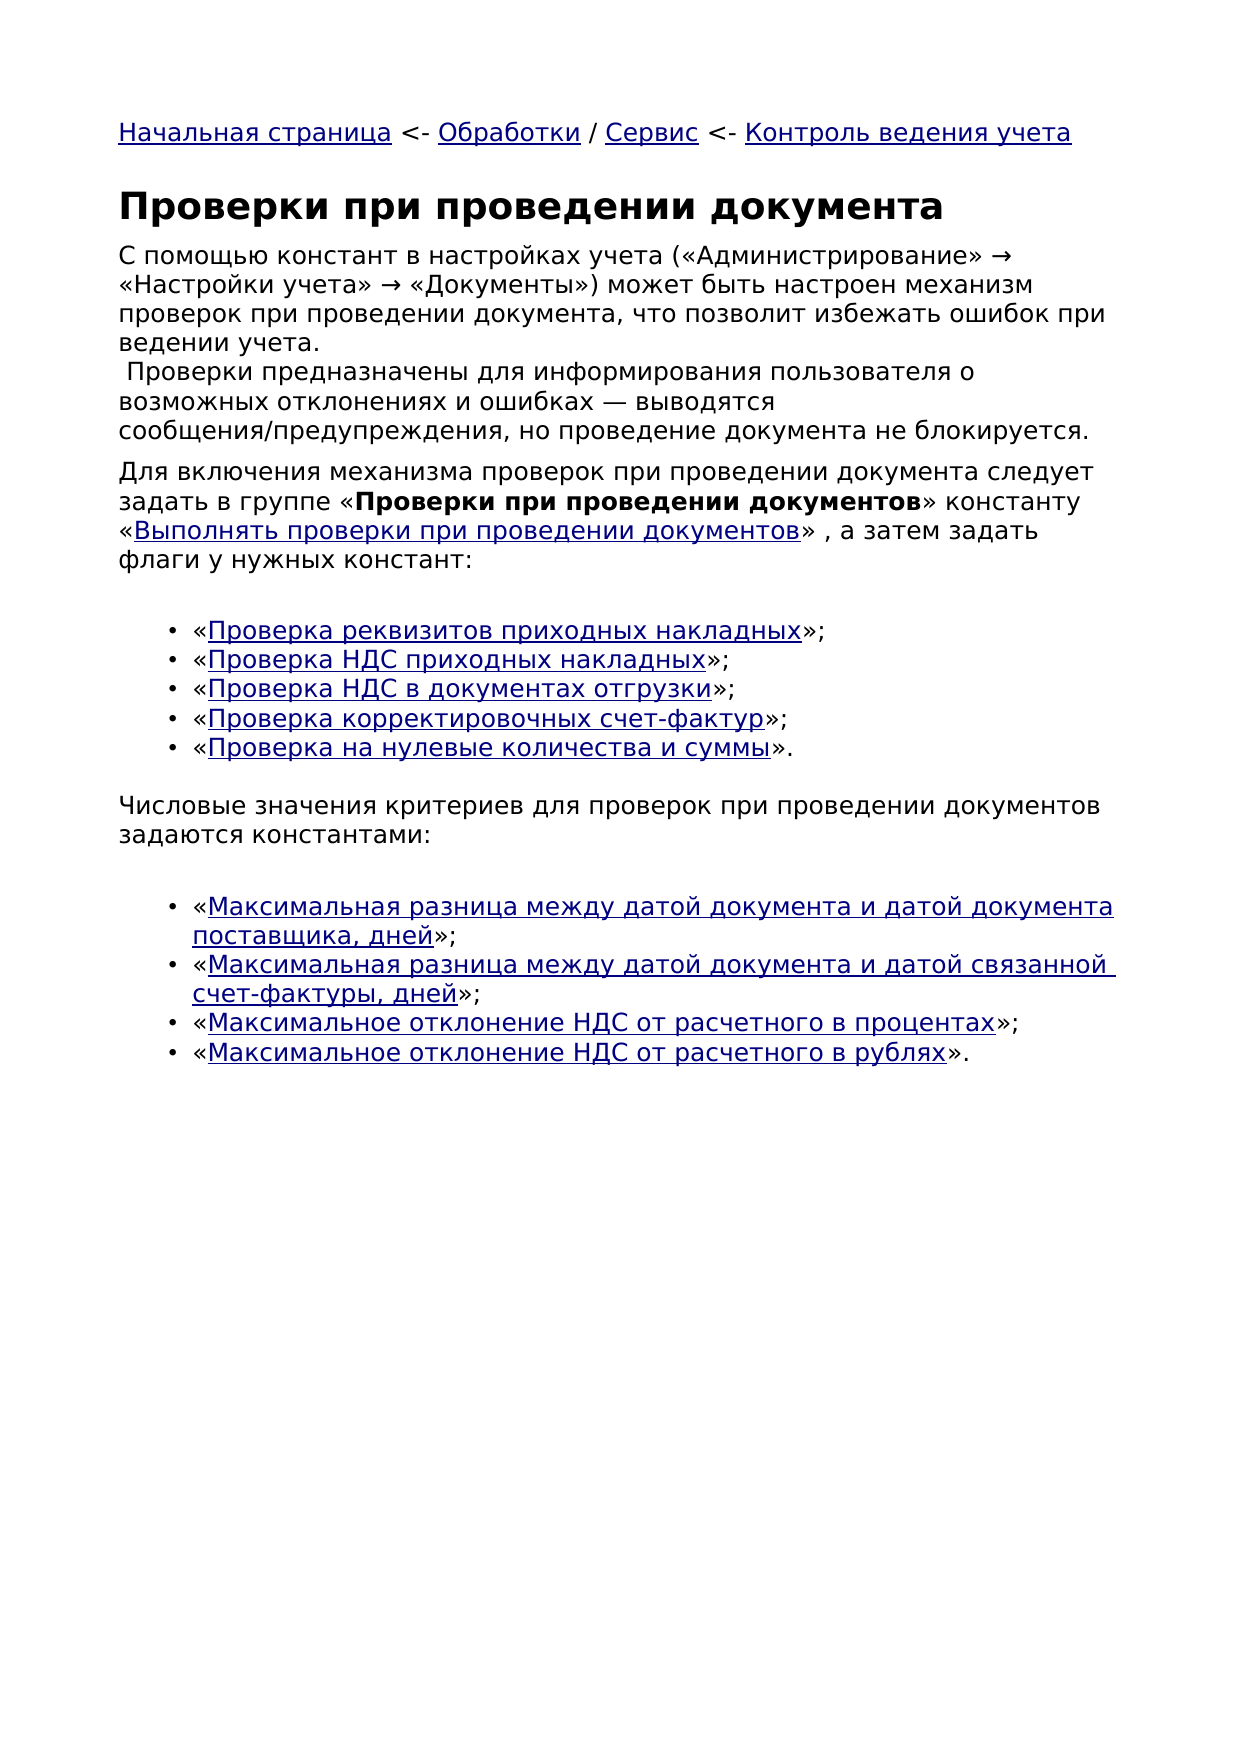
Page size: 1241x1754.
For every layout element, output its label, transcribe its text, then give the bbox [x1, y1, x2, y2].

subtitle Проверки при проведении документа [118, 185, 1122, 228]
text Для включения механизма проверок при проведении документа следует задать в группе «Проверки при проведении документов» константу «Выполнять проверки при проведении документов» , а затем задать флаги у нужных констант: [118, 458, 1122, 574]
list «Максимальное отклонение НДС от расчетного в рублях». [177, 1038, 1122, 1067]
list «Проверка НДС в документах отгрузки»; [177, 674, 1122, 704]
list «Проверка реквизитов приходных накладных»; [177, 616, 1122, 645]
text С помощью констант в настройках учета («Администрирование» → «Настройки учета» → «Документы») может быть настроен механизм проверок при проведении документа, что позволит избежать ошибок при ведении учета. Проверки предназначены для информирования пользователя о возможных отклонениях и ошибках — выводятся сообщения/предупреждения, но проведение документа не блокируется. [118, 241, 1122, 445]
list «Проверка НДС приходных накладных»; [177, 645, 1122, 674]
text Числовые значения критериев для проверок при проведении документов задаются константами: [118, 792, 1122, 850]
text Начальная страница <- Обработки / Сервис <- Контроль ведения учета [118, 118, 1122, 147]
list «Максимальная разница между датой документа и датой связанной счет-фактуры, дней»; [177, 950, 1122, 1008]
list «Максимальное отклонение НДС от расчетного в процентах»; [177, 1008, 1122, 1038]
list «Проверка корректировочных счет-фактур»; [177, 704, 1122, 733]
list «Максимальная разница между датой документа и датой документа поставщика, дней»; [177, 892, 1122, 950]
list «Проверка на нулевые количества и суммы». [177, 733, 1122, 762]
